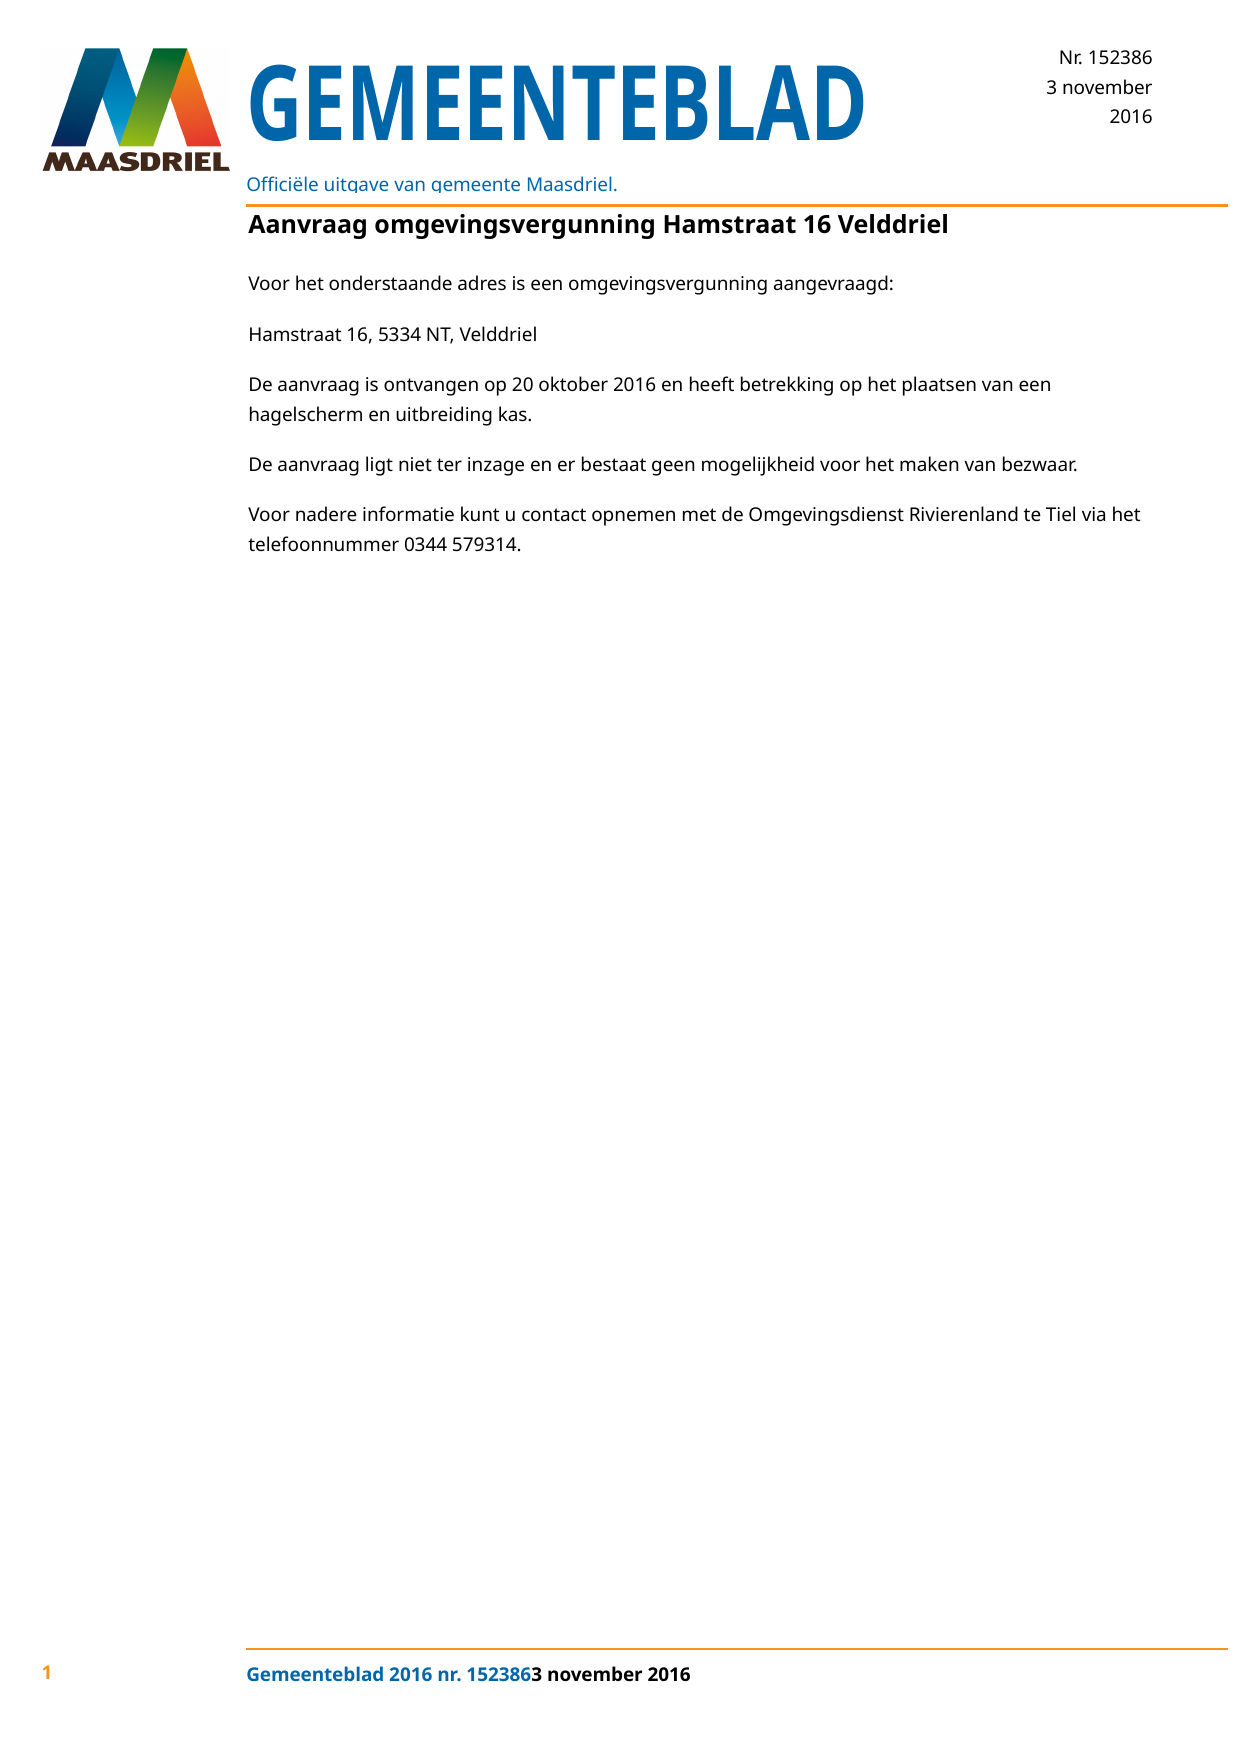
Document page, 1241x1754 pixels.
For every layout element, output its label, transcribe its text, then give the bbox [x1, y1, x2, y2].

text Aanvraag omgevingsvergunning Hamstraat 16 Velddriel [248, 207, 1152, 241]
text De aanvraag is ontvangen op 20 oktober 2016 en heeft betrekking op het plaatsen van een hagelscherm en uitbreiding kas. [248, 371, 1152, 426]
text Voor het onderstaande adres is een omgevingsvergunning aangevraagd: [248, 270, 1152, 296]
text Voor nadere informatie kunt u contact opnemen met de Omgevingsdienst Rivierenland te Tiel via het telefoonnummer 0344 579314. [248, 502, 1152, 557]
picture [41, 47, 231, 172]
text De aanvraag ligt niet ter inzage en er bestaat geen mogelijkheid voor het maken van bezwaar. [248, 451, 1152, 477]
text Hamstraat 16, 5334 NT, Velddriel [248, 321, 1152, 346]
